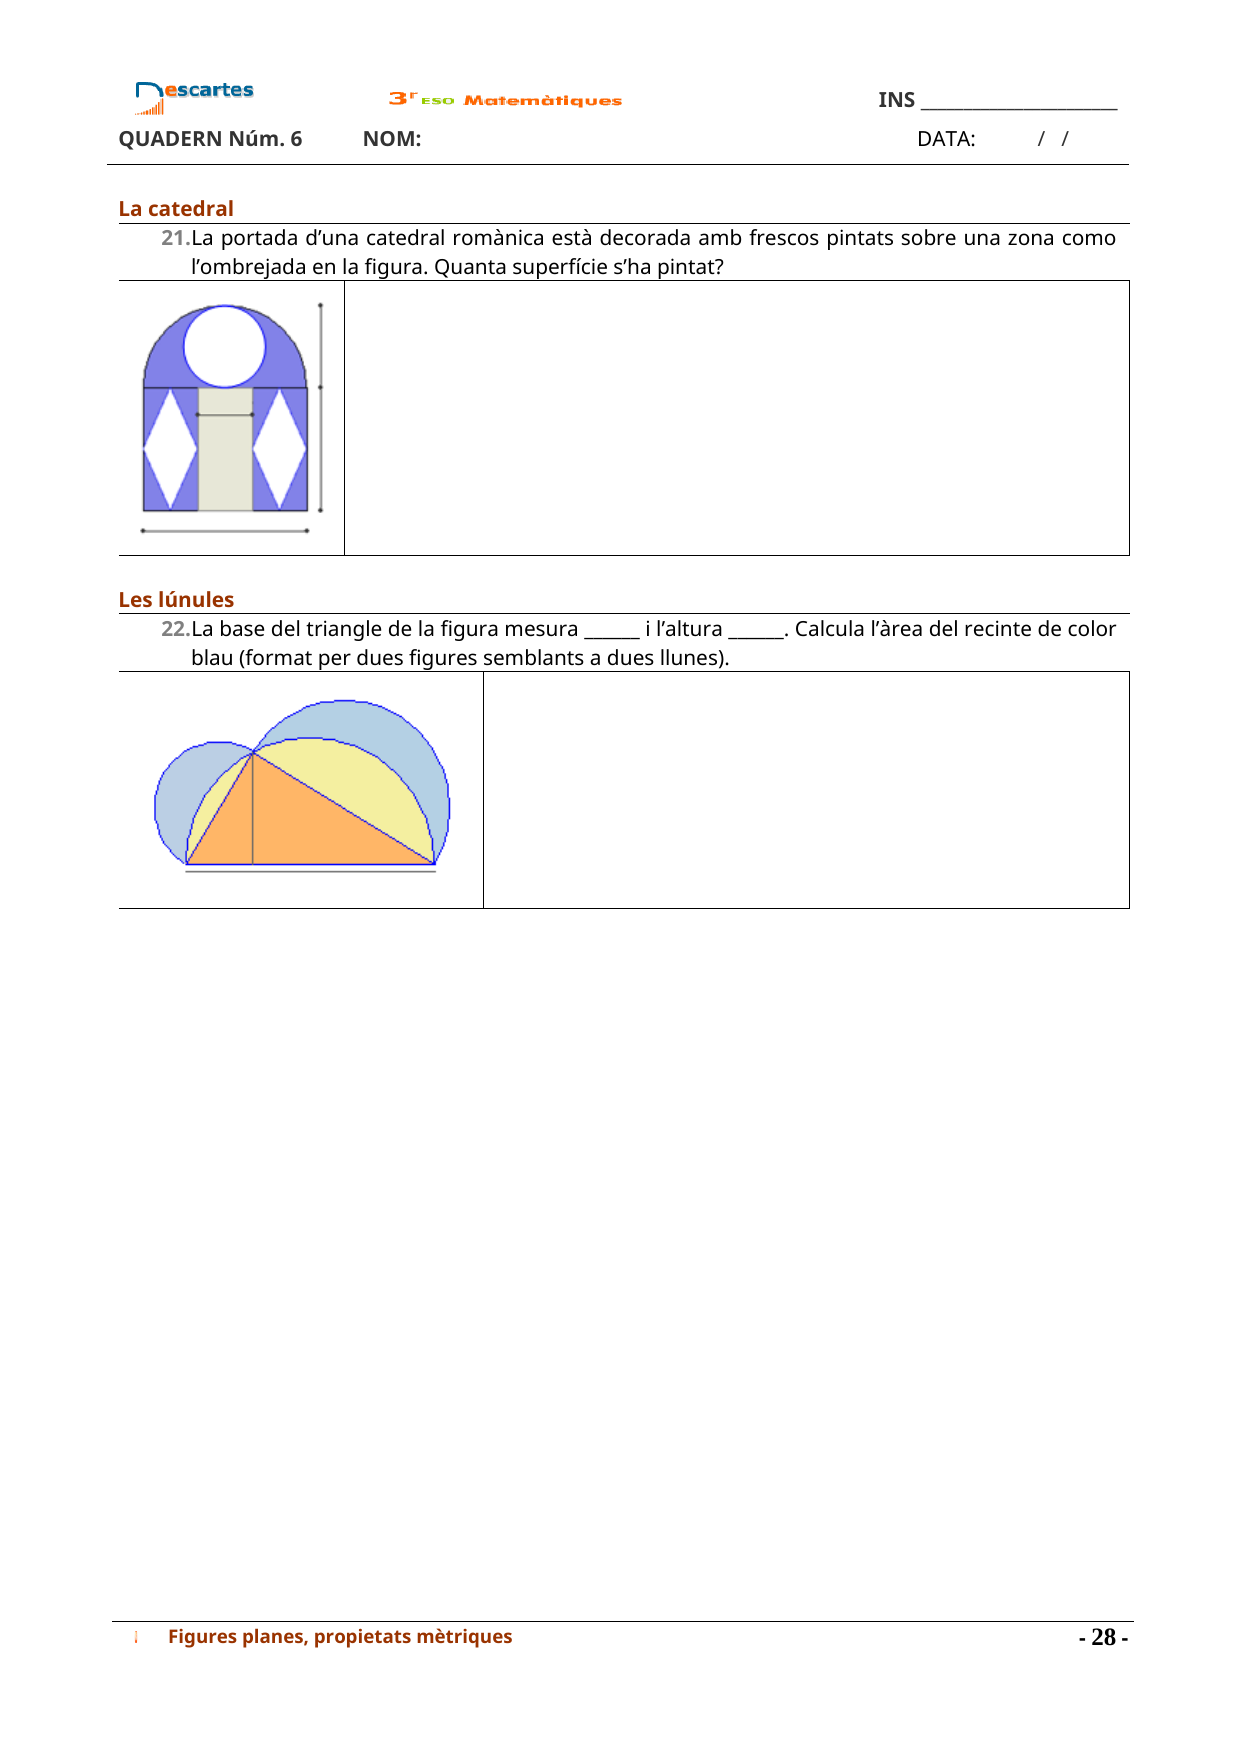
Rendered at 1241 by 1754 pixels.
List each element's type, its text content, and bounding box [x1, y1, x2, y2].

table_cell [345, 281, 1129, 555]
table_header La base del triangle de la figura mesura ______ i l’altura ______. Calcula l’àrea del recinte de color blau (format per dues figures semblants a dues llunes). [119, 614, 1130, 671]
text La catedral [118, 194, 1122, 222]
table_cell [119, 672, 483, 908]
table_cell [484, 672, 1129, 908]
picture [134, 1630, 138, 1643]
picture [146, 693, 456, 887]
picture [134, 82, 257, 115]
table_header La portada d’una catedral romànica està decorada amb frescos pintats sobre una zona como l’ombrejada en la figura. Quanta superfície s’ha pintat? [119, 224, 1130, 280]
table_cell [119, 281, 344, 555]
text Les lúnules [118, 585, 1122, 613]
picture [129, 293, 334, 543]
